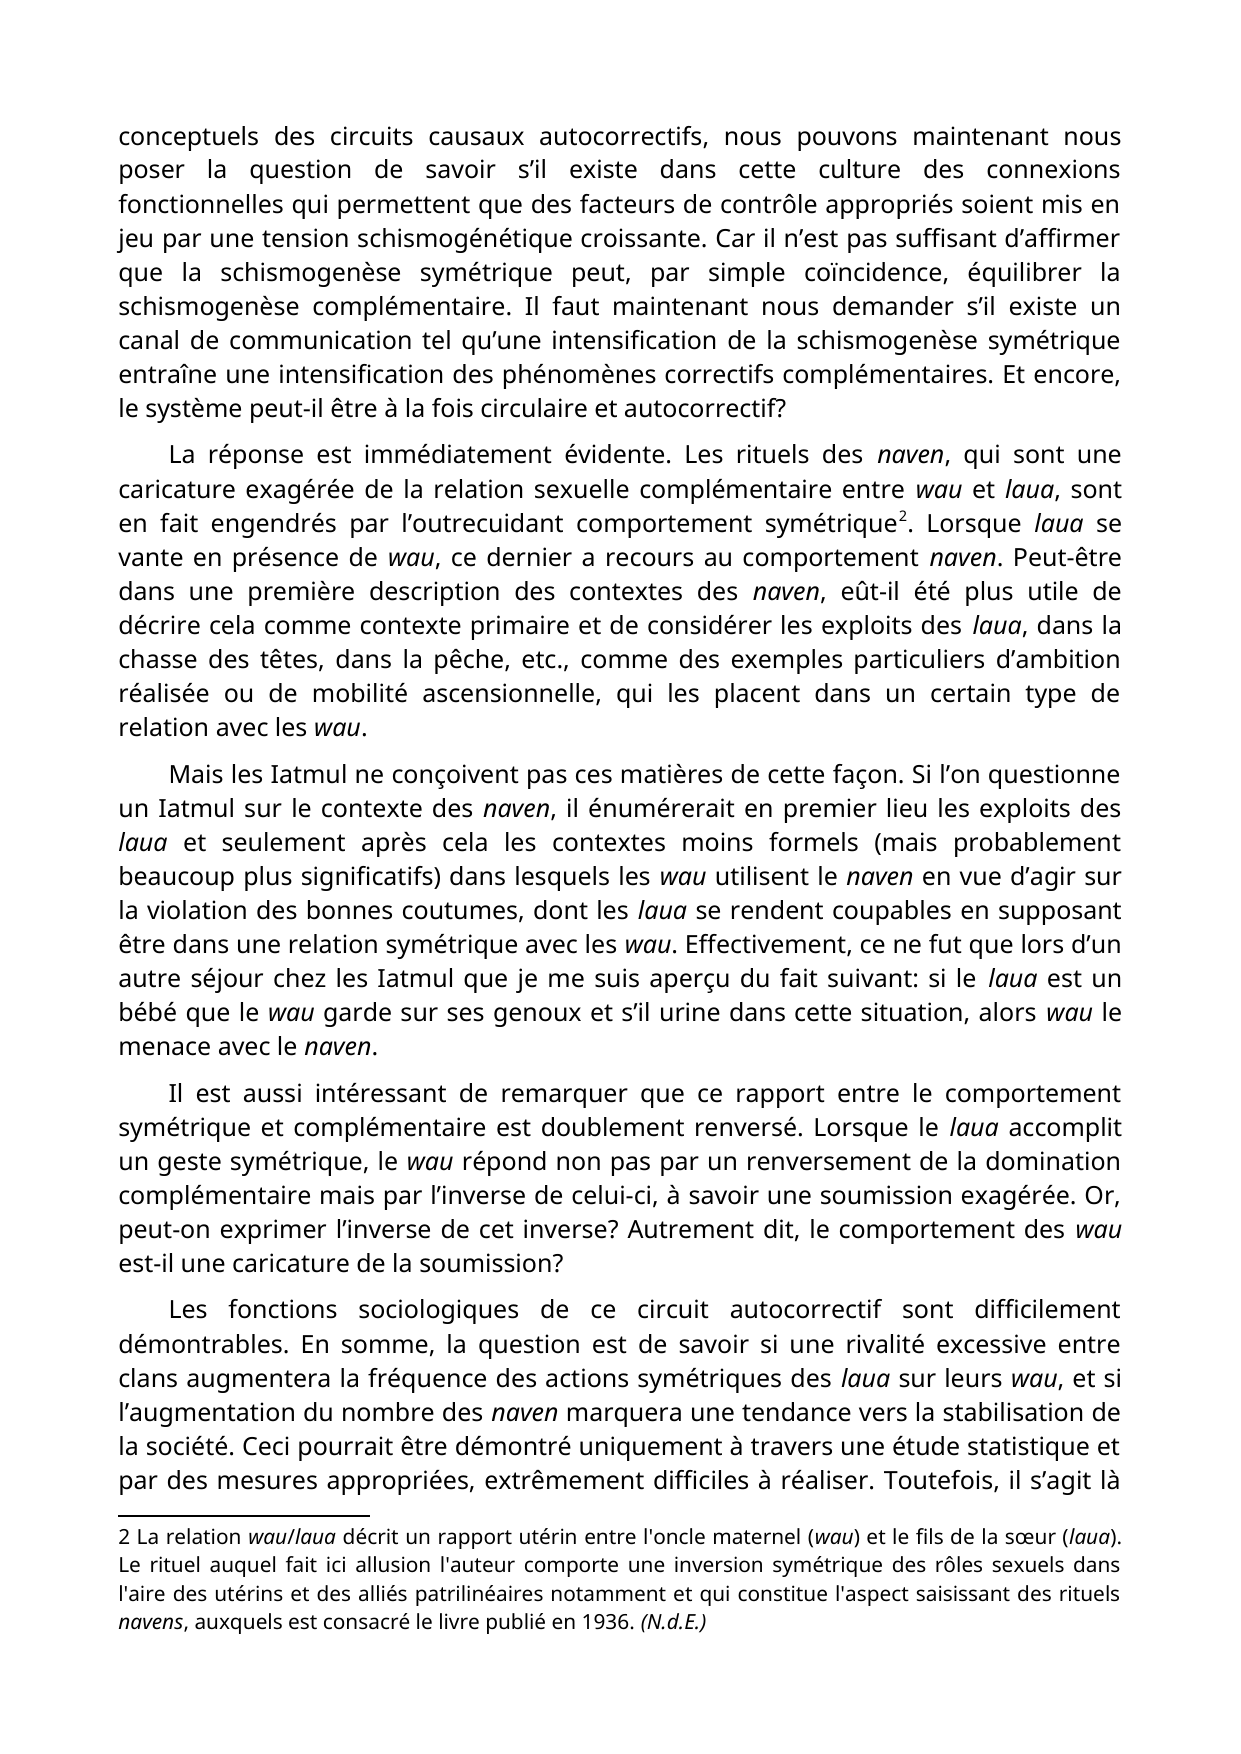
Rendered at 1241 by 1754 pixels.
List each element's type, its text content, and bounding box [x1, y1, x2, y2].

text Il est aussi intéressant de remarquer que ce rapport entre le comportement symétrique et complémentaire est doublement renversé. Lorsque le laua accomplit un geste symétrique, le wau répond non pas par un renversement de la domination complémentaire mais par l’inverse de celui-ci, à savoir une soumission exagérée. Or, peut-on exprimer l’inverse de cet inverse? Autrement dit, le comportement des wau est-il une caricature de la soumission? [118, 1075, 1122, 1280]
text Les fonctions sociologiques de ce circuit autocorrectif sont difficilement démontrables. En somme, la question est de savoir si une rivalité excessive entre clans augmentera la fréquence des actions symétriques des laua sur leurs wau, et si l’augmentation du nombre des naven marquera une tendance vers la stabilisation de la société. Ceci pourrait être démontré uniquement à travers une étude statistique et par des mesures appropriées, extrêmement difficiles à réaliser. Toutefois, il s’agit là [118, 1292, 1122, 1497]
text Mais les Iatmul ne conçoivent pas ces matières de cette façon. Si l’on questionne un Iatmul sur le contexte des naven, il énumérerait en premier lieu les exploits des laua et seulement après cela les contextes moins formels (mais probablement beaucoup plus significatifs) dans lesquels les wau utilisent le naven en vue d’agir sur la violation des bonnes coutumes, dont les laua se rendent coupables en supposant être dans une relation symétrique avec les wau. Effectivement, ce ne fut que lors d’un autre séjour chez les Iatmul que je me suis aperçu du fait suivant: si le laua est un bébé que le wau garde sur ses genoux et s’il urine dans cette situation, alors wau le menace avec le naven. [118, 756, 1122, 1063]
text conceptuels des circuits causaux autocorrectifs, nous pouvons maintenant nous poser la question de savoir s’il existe dans cette culture des connexions fonctionnelles qui permettent que des facteurs de contrôle appropriés soient mis en jeu par une tension schismogénétique croissante. Car il n’est pas suffisant d’affirmer que la schismogenèse symétrique peut, par simple coïncidence, équilibrer la schismogenèse complémentaire. Il faut maintenant nous demander s’il existe un canal de communication tel qu’une intensification de la schismogenèse symétrique entraîne une intensification des phénomènes correctifs complémentaires. Et encore, le système peut-il être à la fois circulaire et autocorrectif? [118, 118, 1122, 425]
text La relation wau/laua décrit un rapport utérin entre l'oncle maternel (wau) et le fils de la sœur (laua). Le rituel auquel fait ici allusion l'auteur comporte une inversion symétrique des rôles sexuels dans l'aire des utérins et des alliés patrilinéaires notamment et qui constitue l'aspect saisissant des rituels navens, auxquels est consacré le livre publié en 1936. (N.d.E.) [118, 1522, 1122, 1636]
text La réponse est immédiatement évidente. Les rituels des naven, qui sont une caricature exagérée de la relation sexuelle complémentaire entre wau et laua, sont en fait engendrés par l’outrecuidant comportement symétrique. Lorsque laua se vante en présence de wau, ce dernier a recours au comportement naven. Peut-être dans une première description des contextes des naven, eût-il été plus utile de décrire cela comme contexte primaire et de considérer les exploits des laua, dans la chasse des têtes, dans la pêche, etc., comme des exemples particuliers d’ambition réalisée ou de mobilité ascensionnelle, qui les placent dans un certain type de relation avec les wau. [118, 437, 1122, 744]
